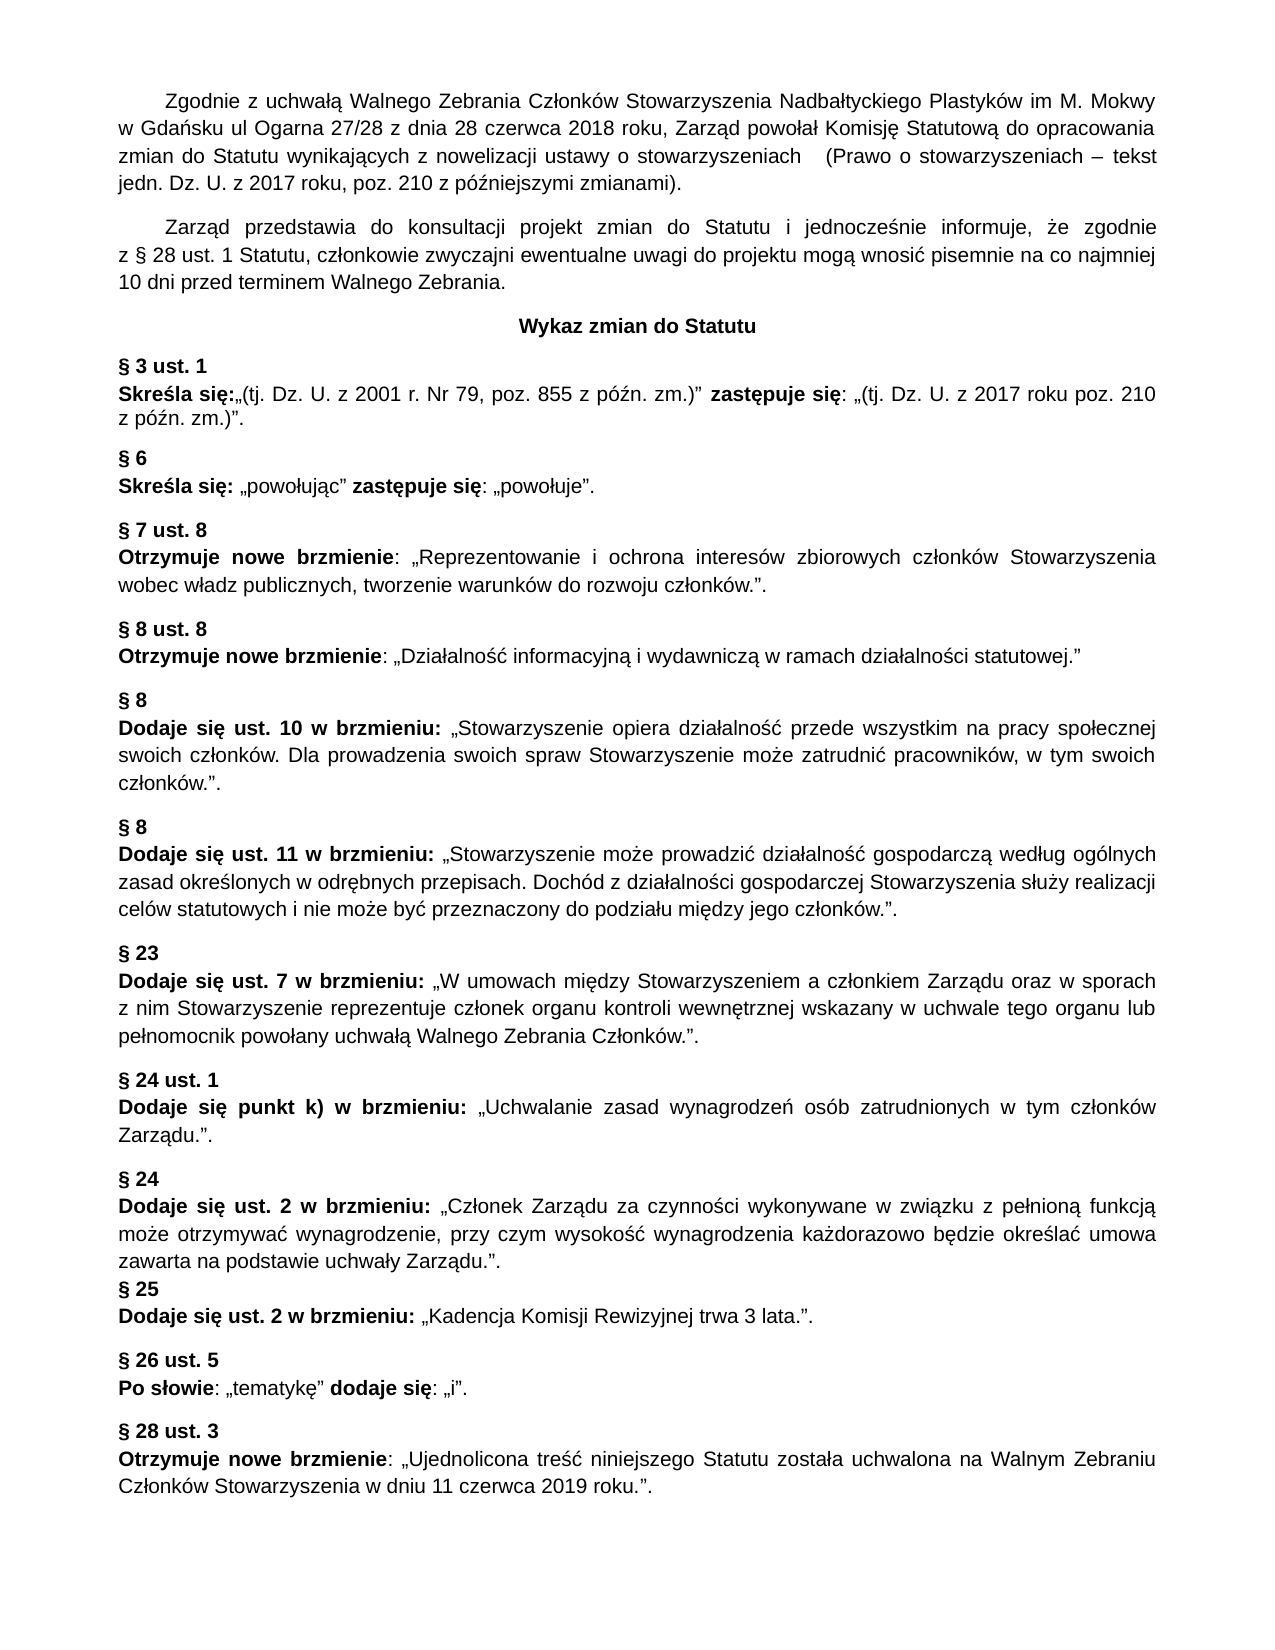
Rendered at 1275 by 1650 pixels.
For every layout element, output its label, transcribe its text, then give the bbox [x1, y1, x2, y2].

text § 25 [118, 1276, 1157, 1300]
text Dodaje się punkt k) w brzmieniu: „Uchwalanie zasad wynagrodzeń osób zatrudnionych w tym członków Zarządu.”. [118, 1095, 1157, 1146]
text § 8 [118, 688, 1157, 712]
text Dodaje się ust. 2 w brzmieniu: „Kadencja Komisji Rewizyjnej trwa 3 lata.”. [118, 1304, 1157, 1328]
text Otrzymuje nowe brzmienie: „Działalność informacyjną i wydawniczą w ramach działalności statutowej.” [118, 644, 1157, 668]
text Skreśla się: „powołując” zastępuje się: „powołuje”. [118, 474, 1157, 498]
text Po słowie: „tematykę” dodaje się: „i”. [118, 1375, 1157, 1399]
text § 23 [118, 941, 1157, 965]
text § 24 ust. 1 [118, 1067, 1157, 1091]
text Zarząd przedstawia do konsultacji projekt zmian do Statutu i jednocześnie informuje, że zgodnie z § 28 ust. 1 Statutu, członkowie zwyczajni ewentualne uwagi do projektu mogą wnosić pisemnie na co najmniej 10 dni przed terminem Walnego Zebrania. [118, 215, 1157, 294]
text § 8 [118, 814, 1157, 838]
text § 26 ust. 5 [118, 1348, 1157, 1372]
text § 6 [118, 446, 1157, 470]
text Dodaje się ust. 10 w brzmieniu: „Stowarzyszenie opiera działalność przede wszystkim na pracy społecznej swoich członków. Dla prowadzenia swoich spraw Stowarzyszenie może zatrudnić pracowników, w tym swoich członków.”. [118, 716, 1157, 794]
text Dodaje się ust. 7 w brzmieniu: „W umowach między Stowarzyszeniem a członkiem Zarządu oraz w sporach z nim Stowarzyszenie reprezentuje członek organu kontroli wewnętrznej wskazany w uchwale tego organu lub pełnomocnik powołany uchwałą Walnego Zebrania Członków.”. [118, 968, 1157, 1047]
text § 24 [118, 1166, 1157, 1190]
text § 3 ust. 1 [118, 354, 1157, 378]
text Skreśla się:„(tj. Dz. U. z 2001 r. Nr 79, poz. 855 z późn. zm.)” zastępuje się: „(tj. Dz. U. z 2017 roku poz. 210 z późn. zm.)”. [118, 382, 1157, 430]
text § 8 ust. 8 [118, 617, 1157, 641]
text Otrzymuje nowe brzmienie: „Ujednolicona treść niniejszego Statutu została uchwalona na Walnym Zebraniu Członków Stowarzyszenia w dniu 11 czerwca 2019 roku.”. [118, 1447, 1157, 1498]
text Dodaje się ust. 11 w brzmieniu: „Stowarzyszenie może prowadzić działalność gospodarczą według ogólnych zasad określonych w odrębnych przepisach. Dochód z działalności gospodarczej Stowarzyszenia służy realizacji celów statutowych i nie może być przeznaczony do podziału między jego członków.”. [118, 842, 1157, 921]
text Wykaz zmian do Statutu [118, 314, 1157, 338]
text § 7 ust. 8 [118, 518, 1157, 542]
text § 28 ust. 3 [118, 1419, 1157, 1443]
text Otrzymuje nowe brzmienie: „Reprezentowanie i ochrona interesów zbiorowych członków Stowarzyszenia wobec władz publicznych, tworzenie warunków do rozwoju członków.”. [118, 545, 1157, 597]
text Zgodnie z uchwałą Walnego Zebrania Członków Stowarzyszenia Nadbałtyckiego Plastyków im M. Mokwy w Gdańsku ul Ogarna 27/28 z dnia 28 czerwca 2018 roku, Zarząd powołał Komisję Statutową do opracowania zmian do Statutu wynikających z nowelizacji ustawy o stowarzyszeniach (Prawo o stowarzyszeniach – tekst jedn. Dz. U. z 2017 roku, poz. 210 z późniejszymi zmianami). [118, 88, 1157, 195]
text Dodaje się ust. 2 w brzmieniu: „Członek Zarządu za czynności wykonywane w związku z pełnioną funkcją może otrzymywać wynagrodzenie, przy czym wysokość wynagrodzenia każdorazowo będzie określać umowa zawarta na podstawie uchwały Zarządu.”. [118, 1194, 1157, 1273]
